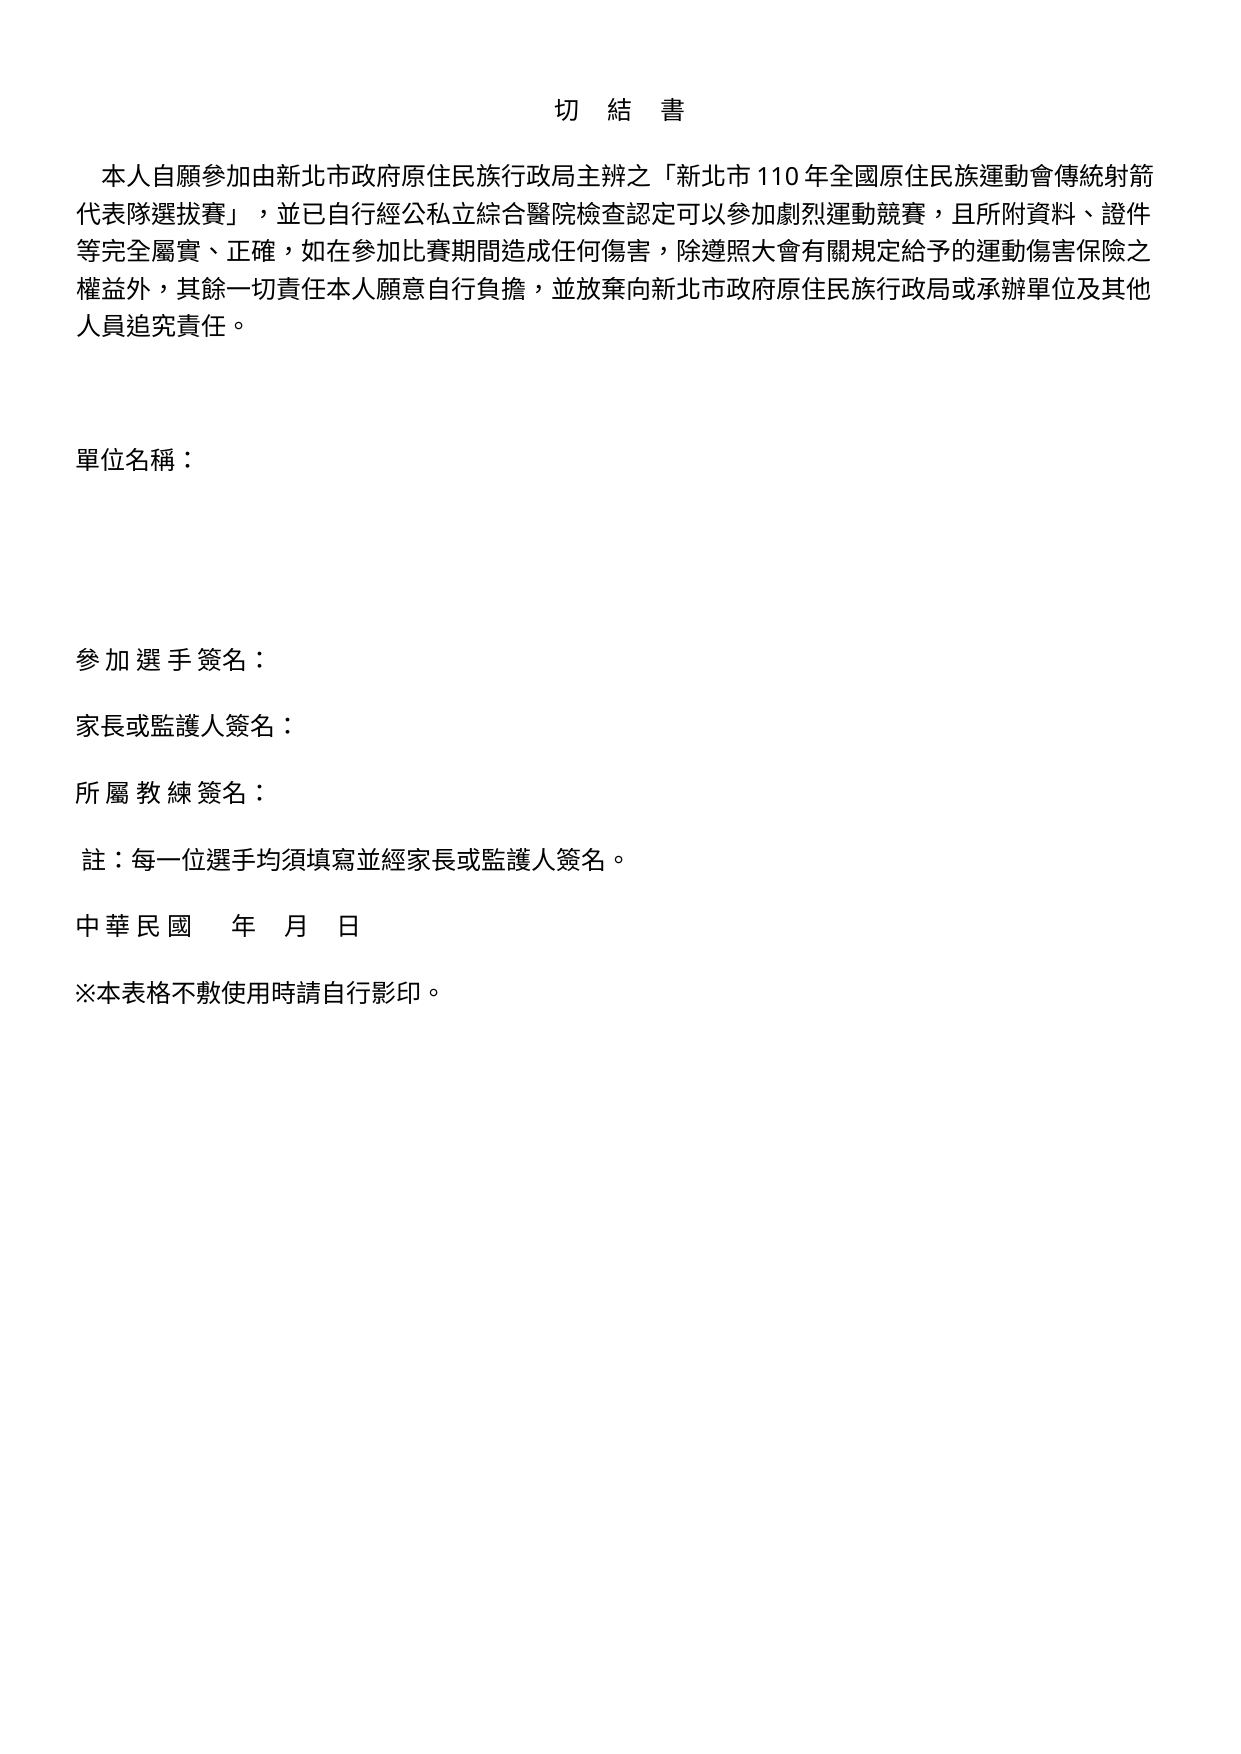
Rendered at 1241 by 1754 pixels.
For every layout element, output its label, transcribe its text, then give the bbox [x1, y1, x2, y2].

text 單位名稱： [75, 439, 1165, 477]
text 中 華 民 國 年 月 日 [75, 906, 1165, 944]
text 家長或監護人簽名： [75, 706, 1165, 744]
text ※本表格不敷使用時請自行影印。 [75, 973, 1165, 1010]
text 參 加 選 手 簽名： [75, 639, 1165, 677]
text 本人自願參加由新北市政府原住民族行政局主辨之「新北市110年全國原住民族運動會傳統射箭代表隊選拔賽」，並已自行經公私立綜合醫院檢查認定可以參加劇烈運動競賽，且所附資料、證件等完全屬實、正確，如在參加比賽期間造成任何傷害，除遵照大會有關規定給予的運動傷害保險之權益外，其餘一切責任本人願意自行負擔，並放棄向新北市政府原住民族行政局或承辦單位及其他人員追究責任。 [75, 156, 1165, 344]
text 切 結 書 [75, 89, 1165, 127]
text 註：每一位選手均須填寫並經家長或監護人簽名。 [75, 839, 1165, 877]
text 所 屬 教 練 簽名： [75, 773, 1165, 810]
